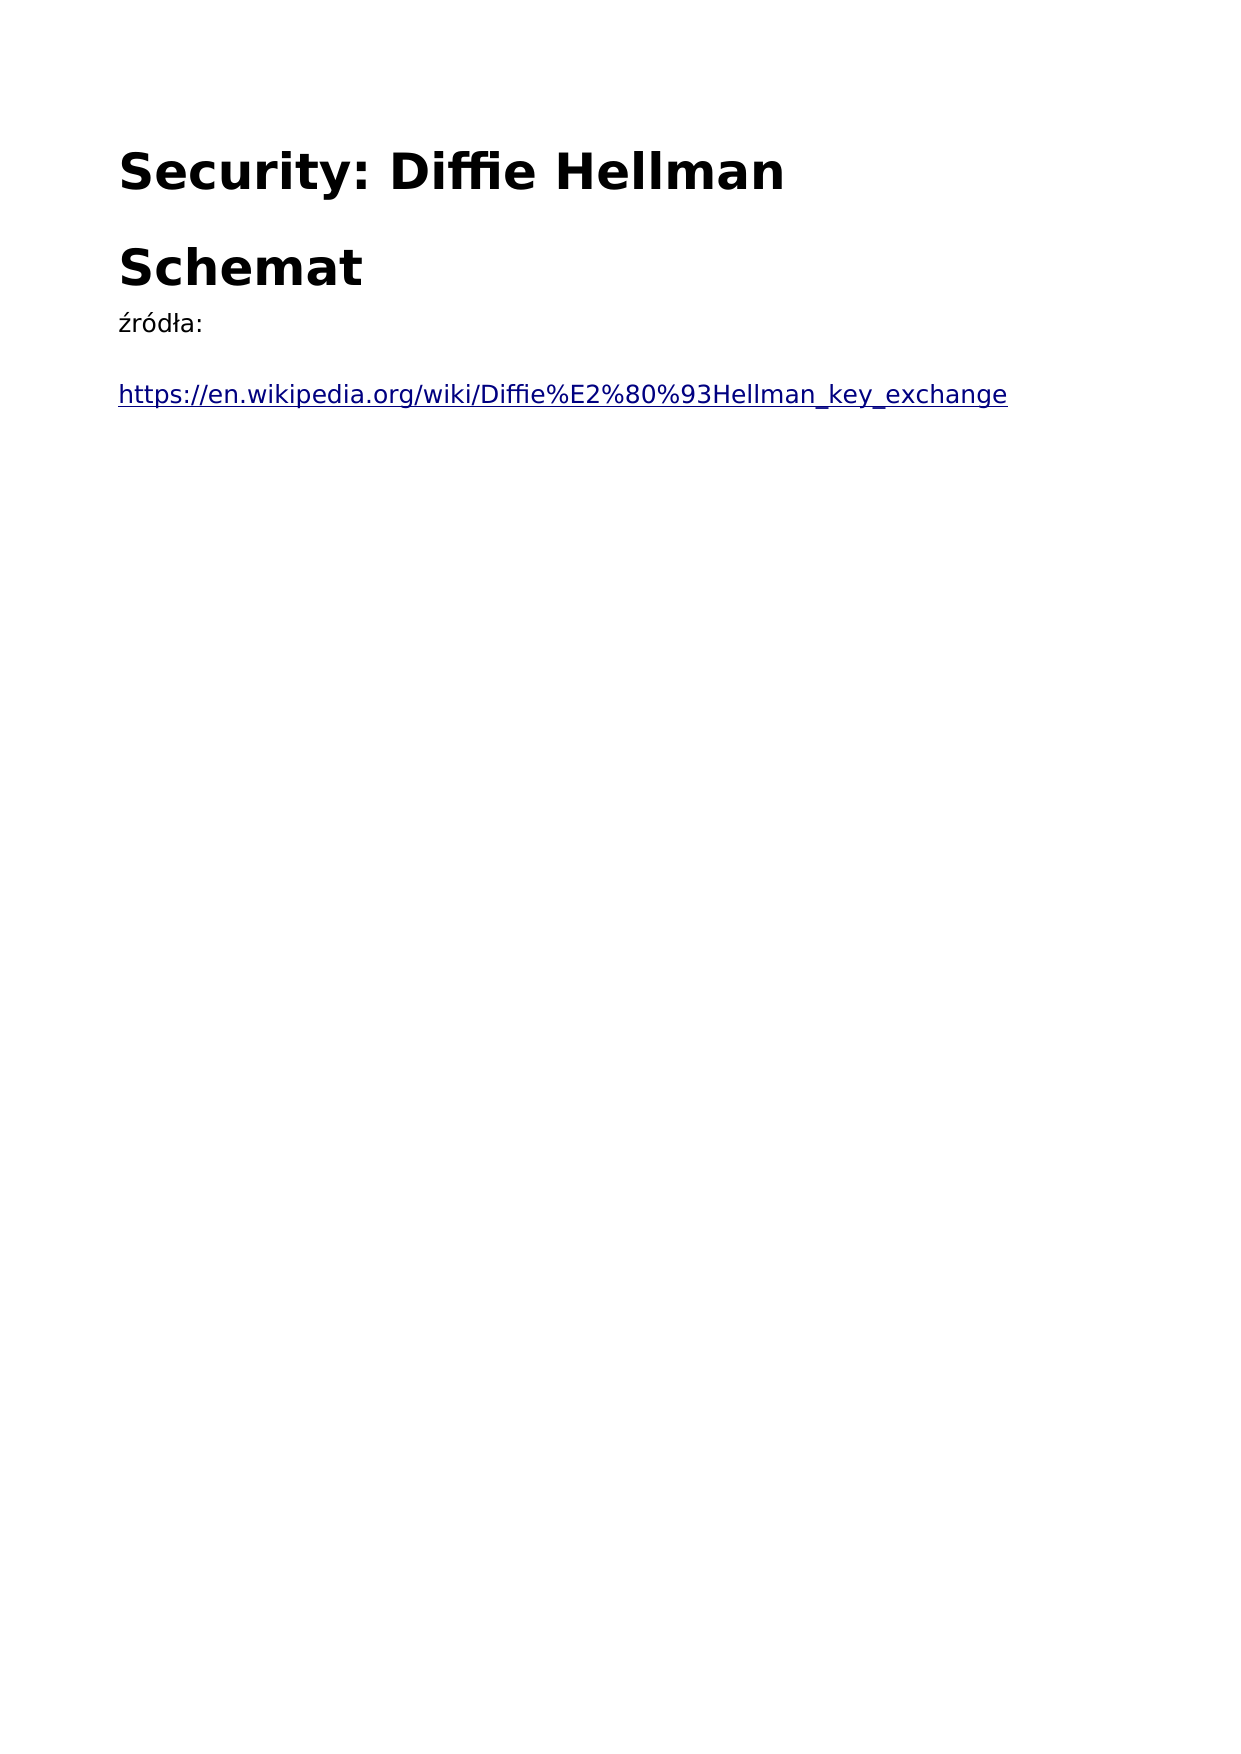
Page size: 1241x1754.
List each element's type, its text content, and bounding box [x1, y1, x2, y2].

text źródła: [118, 309, 1122, 368]
text https://en.wikipedia.org/wiki/Diffie%E2%80%93Hellman_key_exchange [118, 380, 1122, 409]
subtitle Schemat [118, 239, 1122, 297]
subtitle Security: Diffie Hellman [118, 143, 1122, 201]
